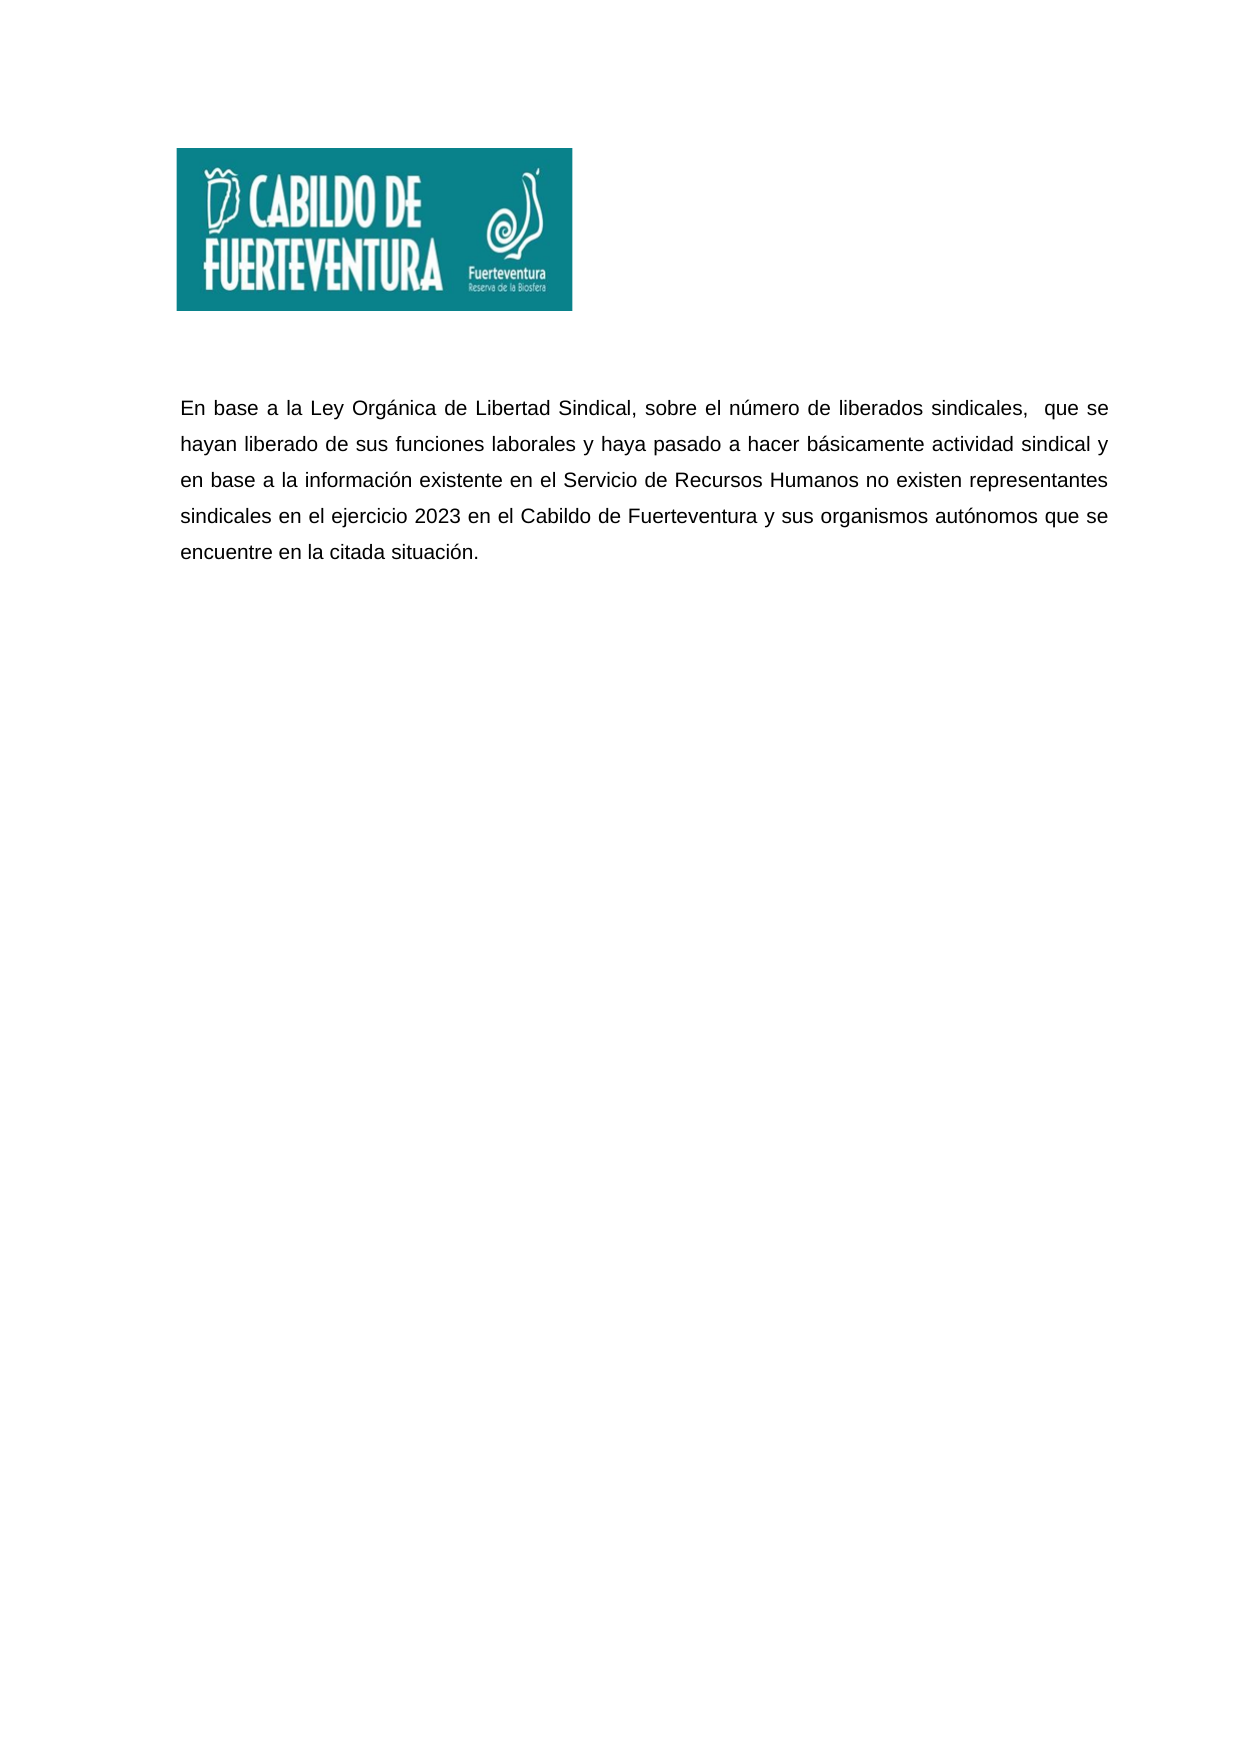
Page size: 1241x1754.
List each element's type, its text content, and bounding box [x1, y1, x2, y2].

text En base a la Ley Orgánica de Libertad Sindical, sobre el número de liberados sindicales, que se hayan liberado de sus funciones laborales y haya pasado a hacer básicamente actividad sindical y en base a la información existente en el Servicio de Recursos Humanos no existen representantes sindicales en el ejercicio 2023 en el Cabildo de Fuerteventura y sus organismos autónomos que se encuentre en la citada situación. [180, 396, 1110, 564]
picture [176, 148, 573, 311]
